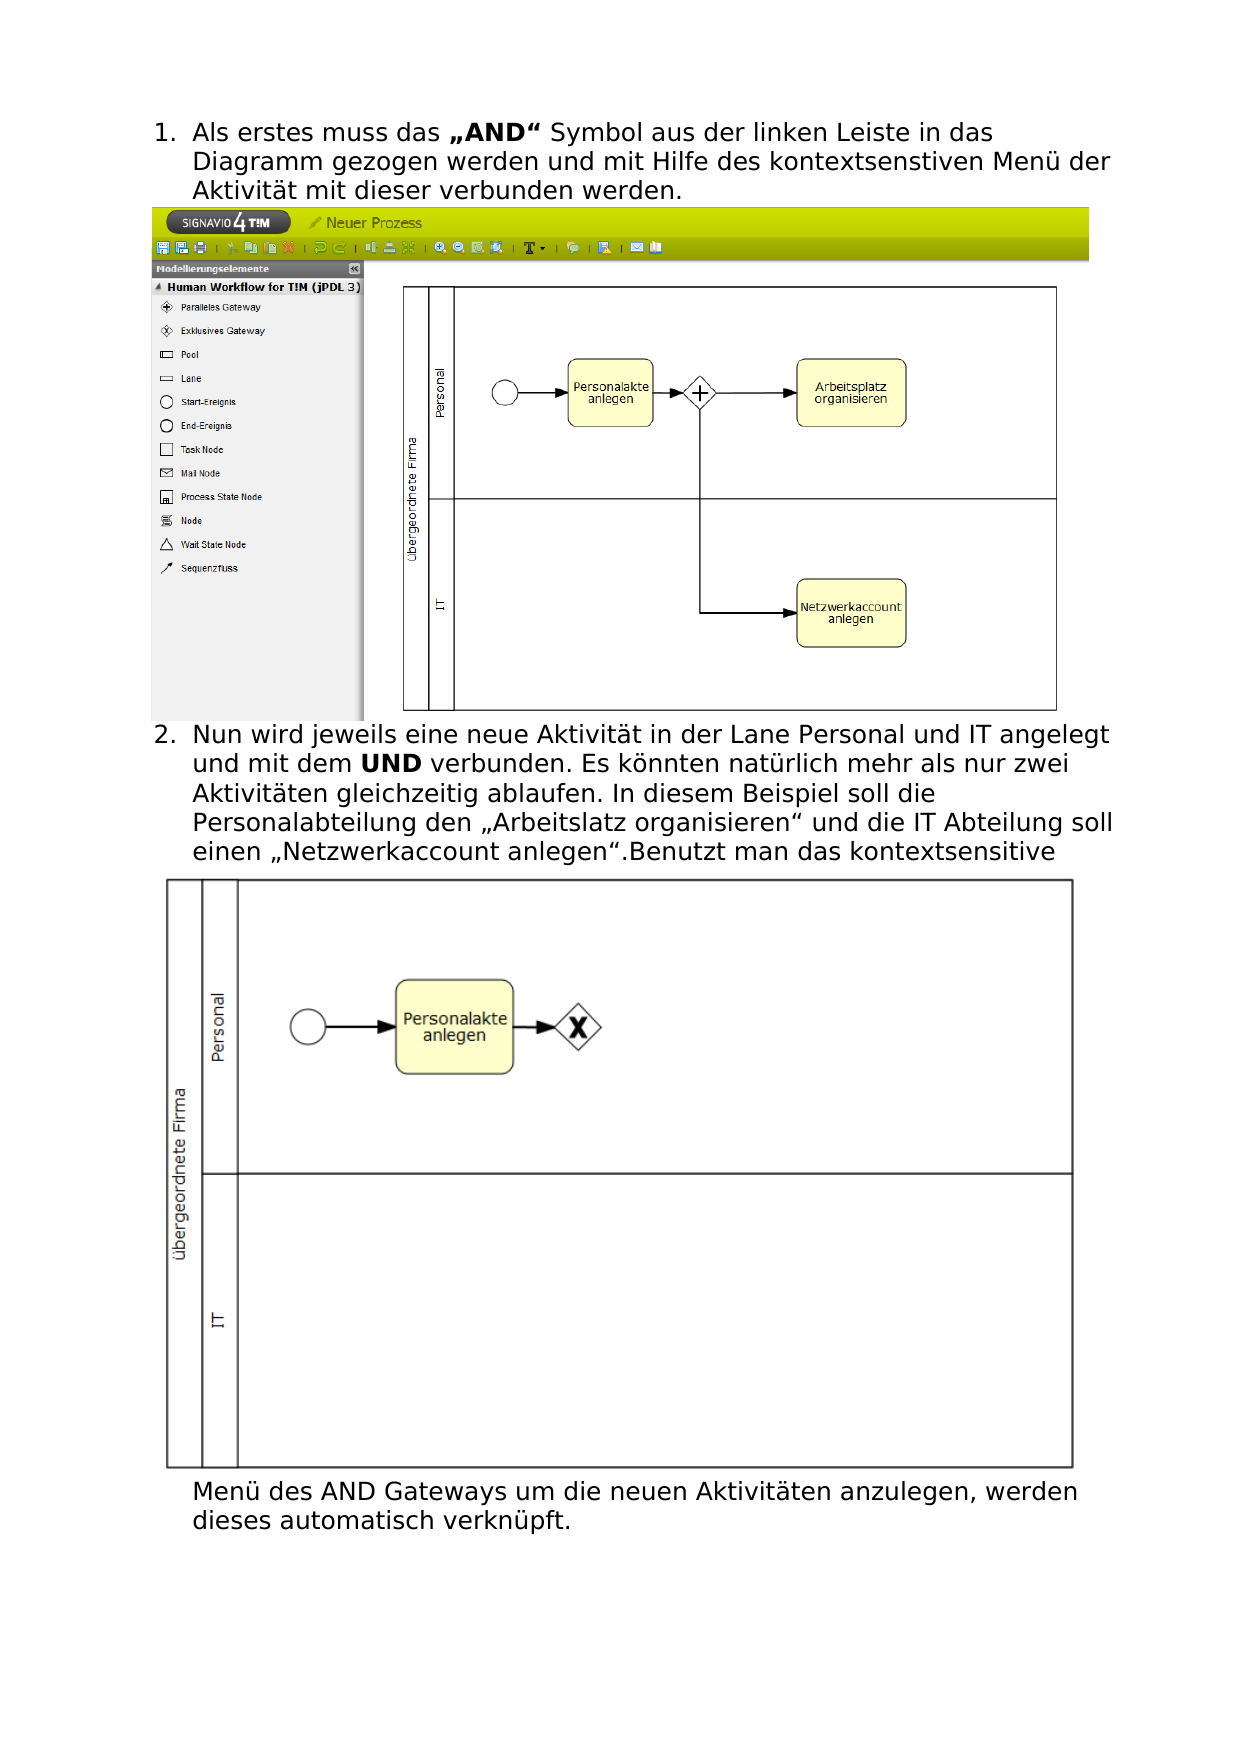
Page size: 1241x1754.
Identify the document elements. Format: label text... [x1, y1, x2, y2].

list Als erstes muss das „AND“ Symbol aus der linken Leiste in das Diagramm gezogen werden und mit Hilfe des kontextsenstiven Menü der Aktivität mit dieser verbunden werden. [177, 118, 1122, 206]
picture [151, 205, 1089, 721]
list Nun wird jeweils eine neue Aktivität in der Lane Personal und IT angelegt und mit dem UND verbunden. Es könnten natürlich mehr als nur zwei Aktivitäten gleichzeitig ablaufen. In diesem Beispiel soll die Personalabteilung den „Arbeitslatz organisieren“ und die IT Abteilung soll einen „Netzwerkaccount anlegen“.Benutzt man das kontextsensitive Menü des AND Gateways um die neuen Aktivitäten anzulegen, werden dieses automatisch verknüpft. [177, 206, 1122, 1536]
picture [151, 866, 1089, 1478]
